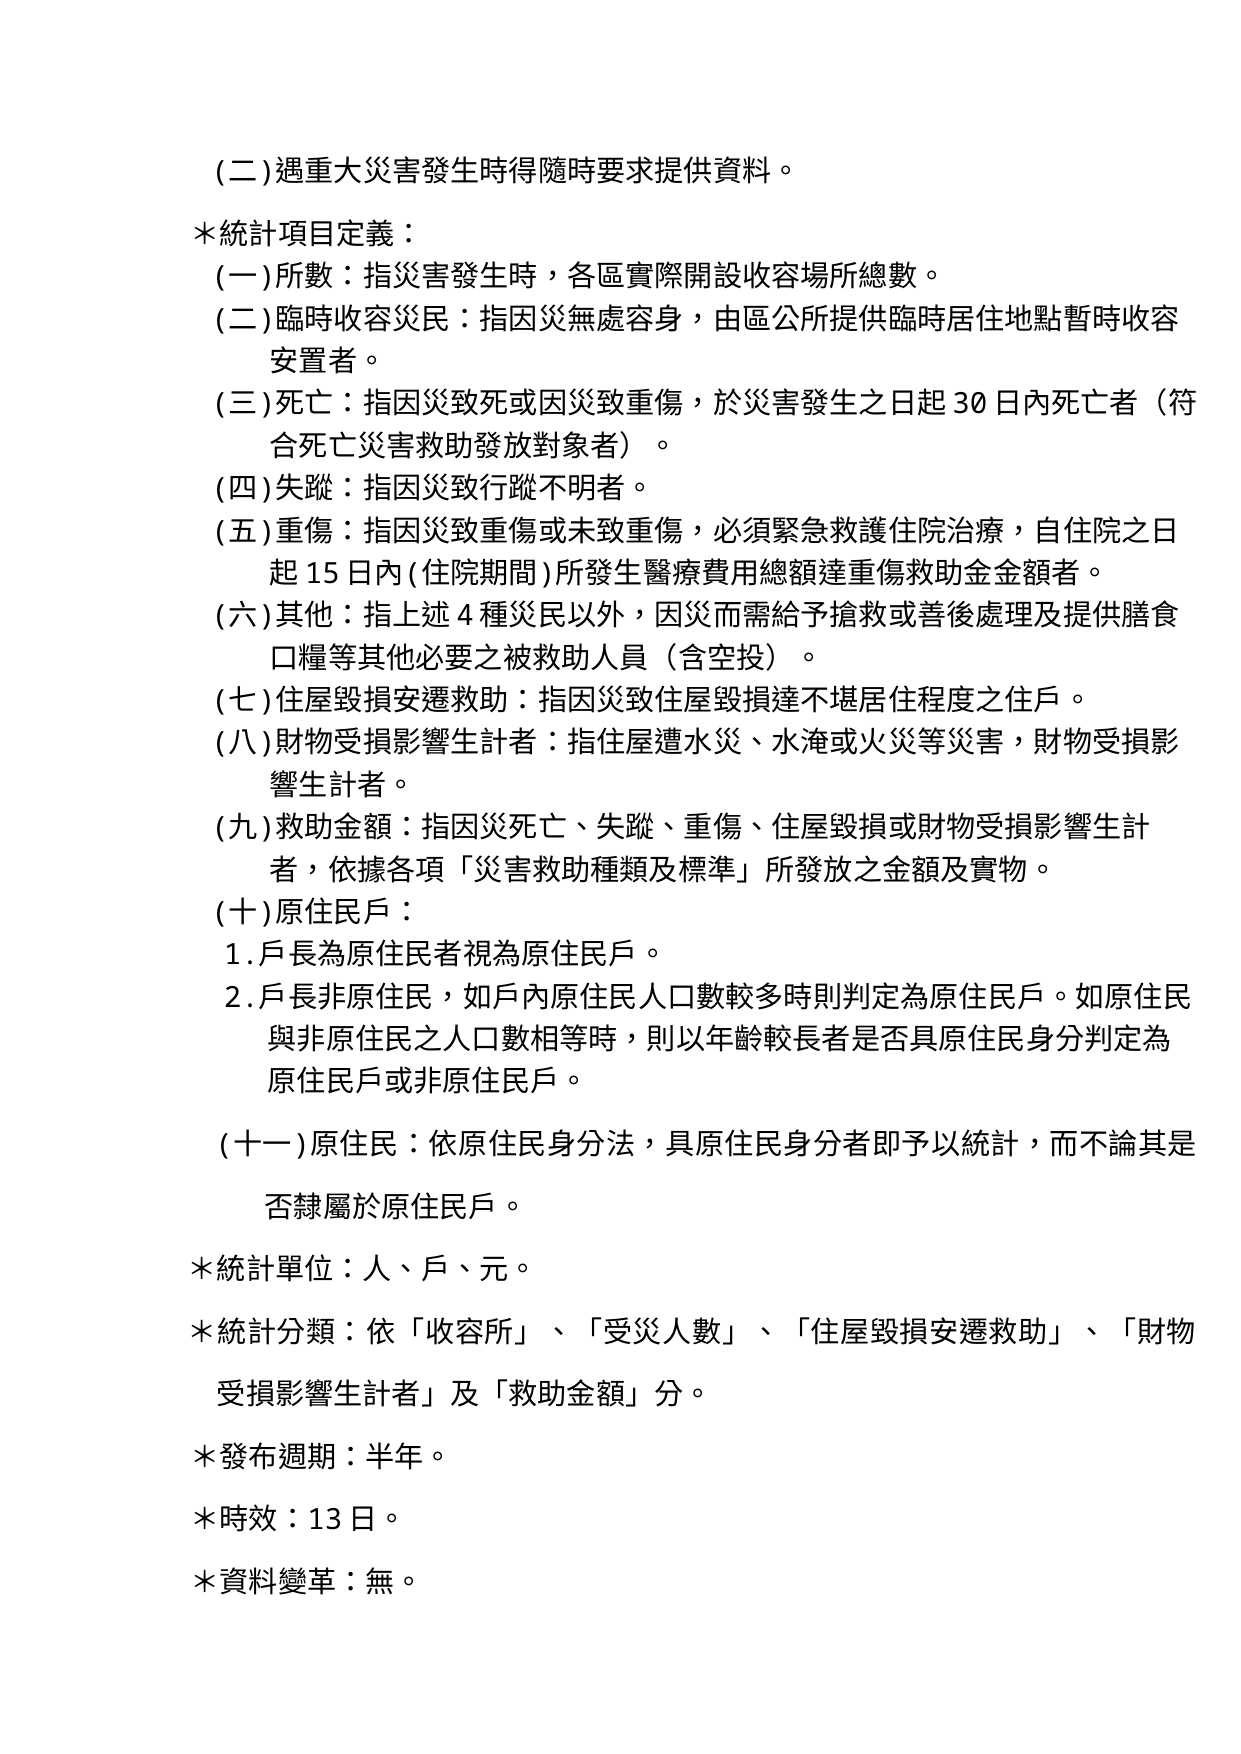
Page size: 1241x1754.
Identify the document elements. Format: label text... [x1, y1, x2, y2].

table_header (二)遇重大災害發生時得隨時要求提供資料。 ＊統計項目定義： (一)所數：指災害發生時，各區實際開設收容場所總數。 (二)臨時收容災民：指因災無處容身，由區公所提供臨時居住地點暫時收容安置者。 (三)死亡：指因災致死或因災致重傷，於災害發生之日起30日內死亡者（符合死亡災害救助發放對象者）。 (四)失蹤：指因災致行蹤不明者。 (五)重傷：指因災致重傷或未致重傷，必須緊急救護住院治療，自住院之日起15日內(住院期間)所發生醫療費用總額達重傷救助金金額者。 (六)其他：指上述4種災民以外，因災而需給予搶救或善後處理及提供膳食口糧等其他必要之被救助人員（含空投）。 (七)住屋毀損安遷救助：指因災致住屋毀損達不堪居住程度之住戶。 (八)財物受損影響生計者：指住屋遭水災、水淹或火災等災害，財物受損影響生計者。 (九)救助金額：指因災死亡、失蹤、重傷、住屋毀損或財物受損影響生計者，依據各項「災害救助種類及標準」所發放之金額及實物。 (十)原住民戶： 1.戶長為原住民者視為原住民戶。 2.戶長非原住民，如戶內原住民人口數較多時則判定為原住民戶。如原住民與非原住民之人口數相等時，則以年齡較長者是否具原住民身分判定為原住民戶或非原住民戶。 (十一)原住民：依原住民身分法，具原住民身分者即予以統計，而不論其是否隸屬於原住民戶。 ＊統計單位：人、戶、元。 ＊統計分類：依「收容所」、「受災人數」、「住屋毀損安遷救助」、「財物受損影響生計者」及「救助金額」分。 ＊發布週期：半年。 ＊時效：13日。 ＊資料變革：無。 [150, 148, 1209, 1600]
